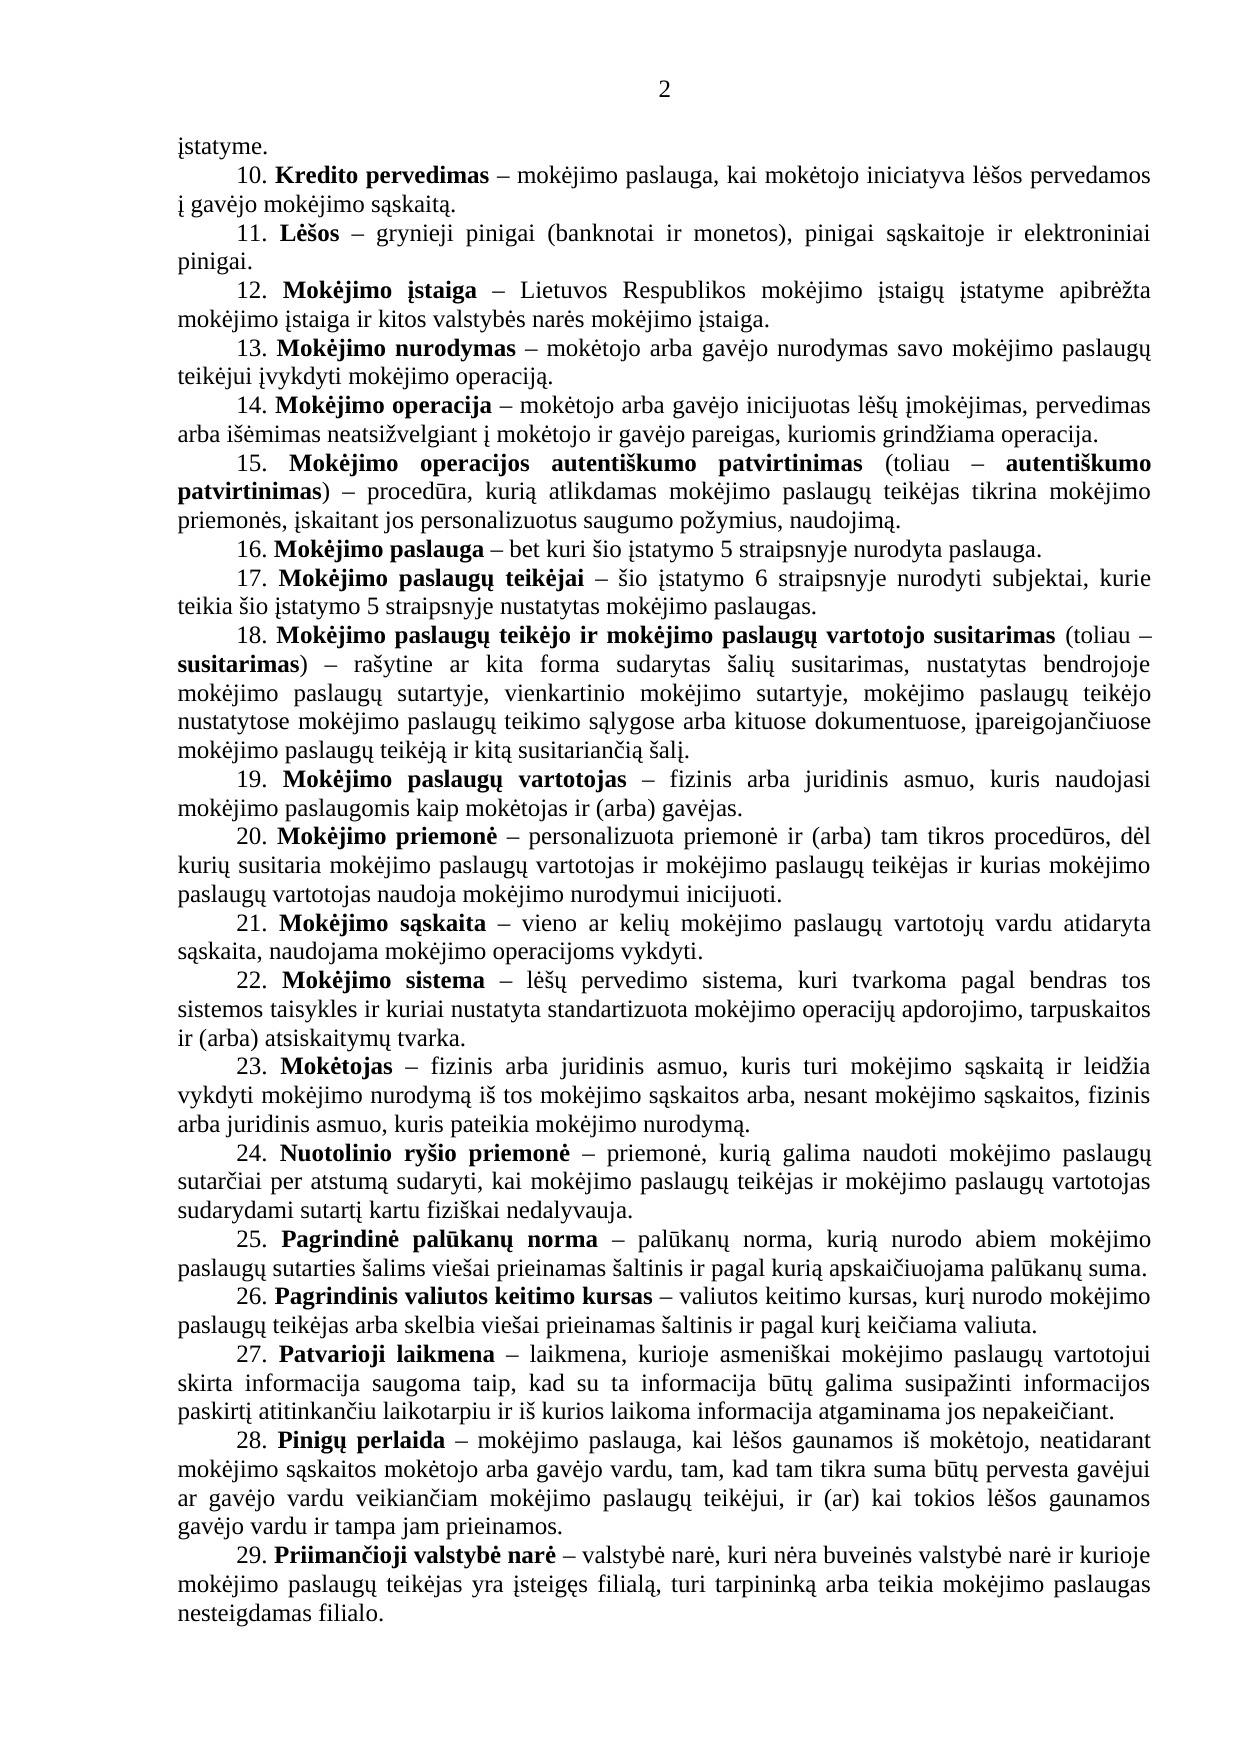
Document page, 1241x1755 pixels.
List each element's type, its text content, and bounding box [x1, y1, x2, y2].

text 12. Mokėjimo įstaiga – Lietuvos Respublikos mokėjimo įstaigų įstatyme apibrėžta mokėjimo įstaiga ir kitos valstybės narės mokėjimo įstaiga. [177, 275, 1152, 333]
text 23. Mokėtojas – fizinis arba juridinis asmuo, kuris turi mokėjimo sąskaitą ir leidžia vykdyti mokėjimo nurodymą iš tos mokėjimo sąskaitos arba, nesant mokėjimo sąskaitos, fizinis arba juridinis asmuo, kuris pateikia mokėjimo nurodymą. [177, 1051, 1152, 1138]
text 25. Pagrindinė palūkanų norma – palūkanų norma, kurią nurodo abiem mokėjimo paslaugų sutarties šalims viešai prieinamas šaltinis ir pagal kurią apskaičiuojama palūkanų suma. [177, 1224, 1152, 1281]
text įstatyme. [177, 131, 1152, 160]
text 15. Mokėjimo operacijos autentiškumo patvirtinimas (toliau – autentiškumo patvirtinimas) – procedūra, kurią atlikdamas mokėjimo paslaugų teikėjas tikrina mokėjimo priemonės, įskaitant jos personalizuotus saugumo požymius, naudojimą. [177, 448, 1152, 534]
text 17. Mokėjimo paslaugų teikėjai – šio įstatymo 6 straipsnyje nurodyti subjektai, kurie teikia šio įstatymo 5 straipsnyje nustatytas mokėjimo paslaugas. [177, 563, 1152, 620]
text 22. Mokėjimo sistema – lėšų pervedimo sistema, kuri tvarkoma pagal bendras tos sistemos taisykles ir kuriai nustatyta standartizuota mokėjimo operacijų apdorojimo, tarpuskaitos ir (arba) atsiskaitymų tvarka. [177, 965, 1152, 1051]
text 27. Patvarioji laikmena – laikmena, kurioje asmeniškai mokėjimo paslaugų vartotojui skirta informacija saugoma taip, kad su ta informacija būtų galima susipažinti informacijos paskirtį atitinkančiu laikotarpiu ir iš kurios laikoma informacija atgaminama jos nepakeičiant. [177, 1339, 1152, 1425]
text 20. Mokėjimo priemonė – personalizuota priemonė ir (arba) tam tikros procedūros, dėl kurių susitaria mokėjimo paslaugų vartotojas ir mokėjimo paslaugų teikėjas ir kurias mokėjimo paslaugų vartotojas naudoja mokėjimo nurodymui inicijuoti. [177, 821, 1152, 908]
text 18. Mokėjimo paslaugų teikėjo ir mokėjimo paslaugų vartotojo susitarimas (toliau – susitarimas) – rašytine ar kita forma sudarytas šalių susitarimas, nustatytas bendrojoje mokėjimo paslaugų sutartyje, vienkartinio mokėjimo sutartyje, mokėjimo paslaugų teikėjo nustatytose mokėjimo paslaugų teikimo sąlygose arba kituose dokumentuose, įpareigojančiuose mokėjimo paslaugų teikėją ir kitą susitariančią šalį. [177, 620, 1152, 764]
text 14. Mokėjimo operacija – mokėtojo arba gavėjo inicijuotas lėšų įmokėjimas, pervedimas arba išėmimas neatsižvelgiant į mokėtojo ir gavėjo pareigas, kuriomis grindžiama operacija. [177, 390, 1152, 448]
text 21. Mokėjimo sąskaita – vieno ar kelių mokėjimo paslaugų vartotojų vardu atidaryta sąskaita, naudojama mokėjimo operacijoms vykdyti. [177, 908, 1152, 965]
text 11. Lėšos – grynieji pinigai (banknotai ir monetos), pinigai sąskaitoje ir elektroniniai pinigai. [177, 218, 1152, 275]
text 29. Priimančioji valstybė narė – valstybė narė, kuri nėra buveinės valstybė narė ir kurioje mokėjimo paslaugų teikėjas yra įsteigęs filialą, turi tarpininką arba teikia mokėjimo paslaugas nesteigdamas filialo. [177, 1540, 1152, 1626]
text 10. Kredito pervedimas – mokėjimo paslauga, kai mokėtojo iniciatyva lėšos pervedamos į gavėjo mokėjimo sąskaitą. [177, 160, 1152, 218]
text 28. Pinigų perlaida – mokėjimo paslauga, kai lėšos gaunamos iš mokėtojo, neatidarant mokėjimo sąskaitos mokėtojo arba gavėjo vardu, tam, kad tam tikra suma būtų pervesta gavėjui ar gavėjo vardu veikiančiam mokėjimo paslaugų teikėjui, ir (ar) kai tokios lėšos gaunamos gavėjo vardu ir tampa jam prieinamos. [177, 1425, 1152, 1540]
text 13. Mokėjimo nurodymas – mokėtojo arba gavėjo nurodymas savo mokėjimo paslaugų teikėjui įvykdyti mokėjimo operaciją. [177, 333, 1152, 390]
text 24. Nuotolinio ryšio priemonė – priemonė, kurią galima naudoti mokėjimo paslaugų sutarčiai per atstumą sudaryti, kai mokėjimo paslaugų teikėjas ir mokėjimo paslaugų vartotojas sudarydami sutartį kartu fiziškai nedalyvauja. [177, 1138, 1152, 1224]
text 19. Mokėjimo paslaugų vartotojas – fizinis arba juridinis asmuo, kuris naudojasi mokėjimo paslaugomis kaip mokėtojas ir (arba) gavėjas. [177, 764, 1152, 821]
text 16. Mokėjimo paslauga – bet kuri šio įstatymo 5 straipsnyje nurodyta paslauga. [177, 534, 1152, 563]
text 26. Pagrindinis valiutos keitimo kursas – valiutos keitimo kursas, kurį nurodo mokėjimo paslaugų teikėjas arba skelbia viešai prieinamas šaltinis ir pagal kurį keičiama valiuta. [177, 1281, 1152, 1339]
